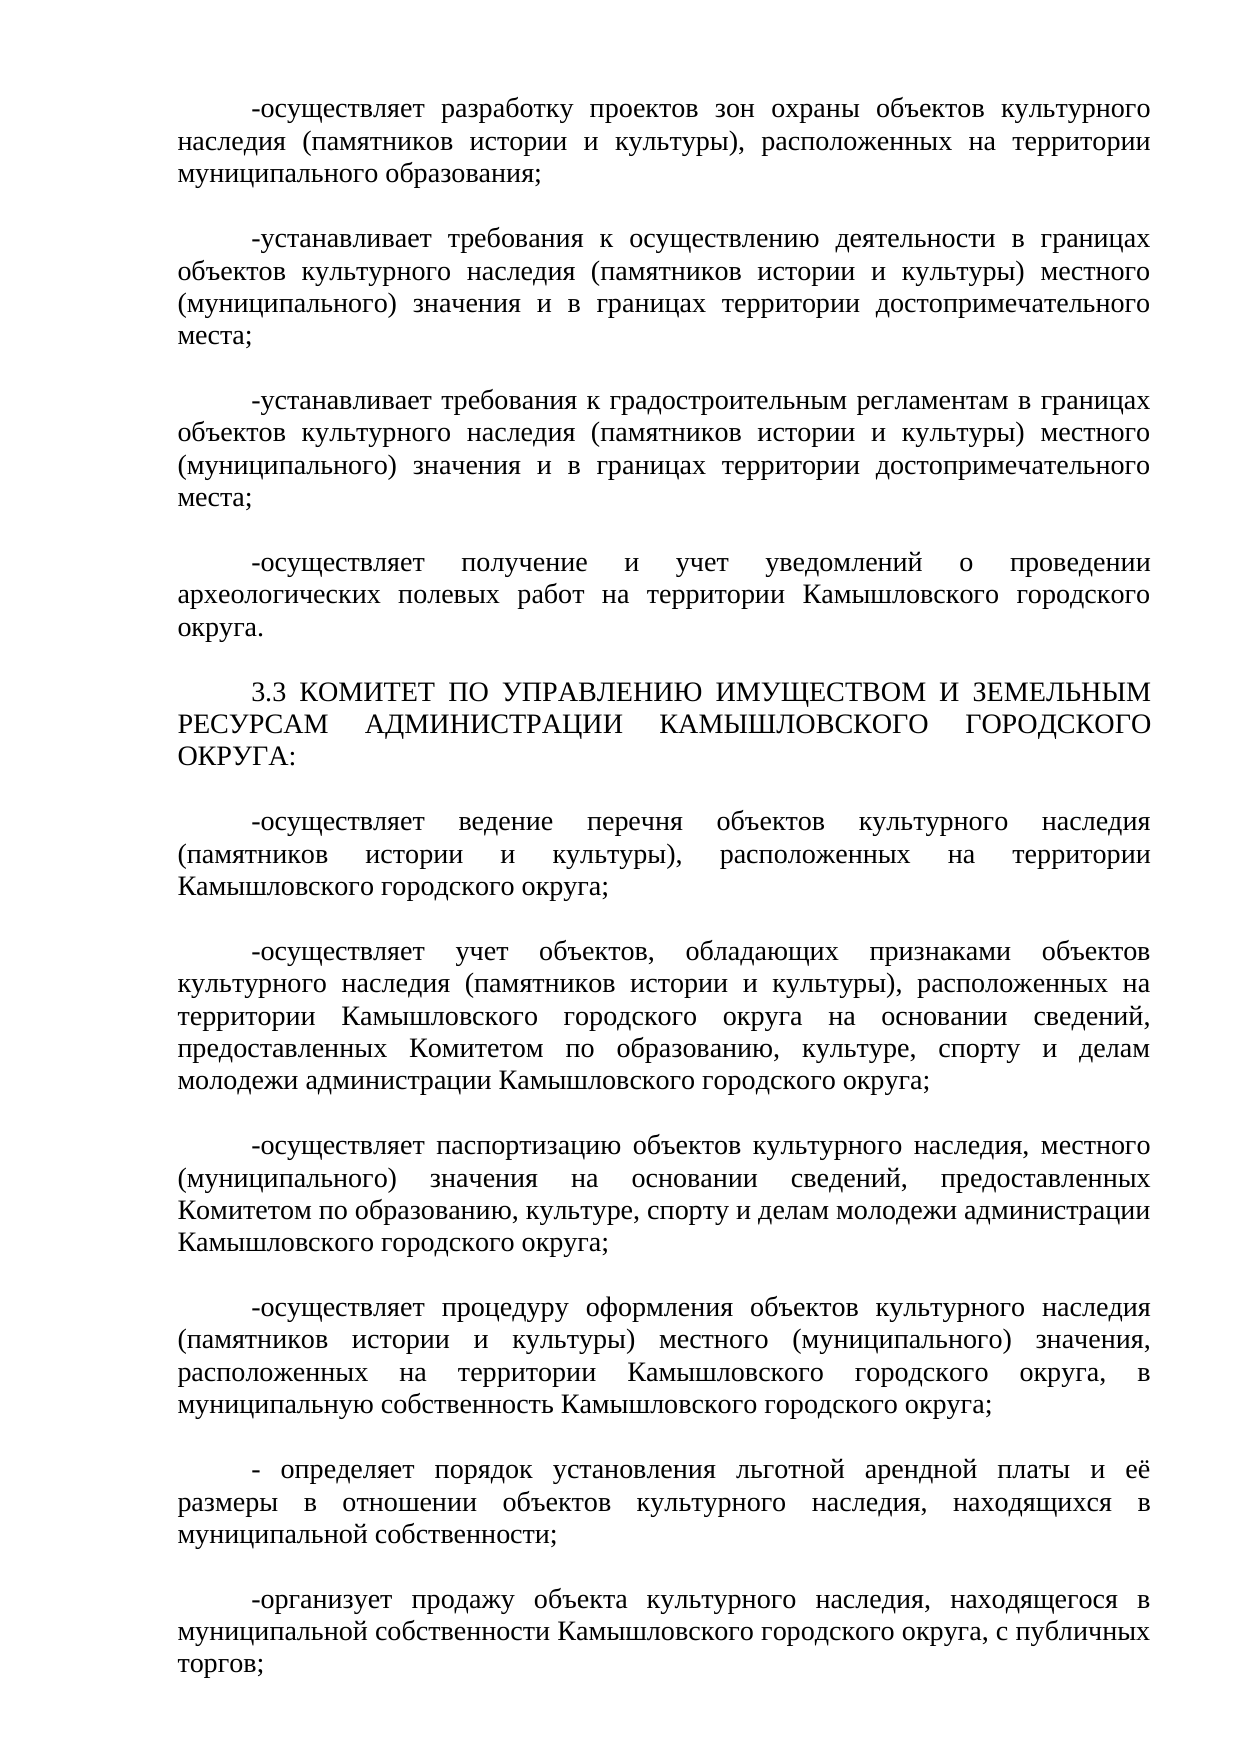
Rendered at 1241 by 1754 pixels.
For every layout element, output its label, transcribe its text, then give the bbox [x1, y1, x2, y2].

text -осуществляет процедуру оформления объектов культурного наследия (памятников истории и культуры) местного (муниципального) значения, расположенных на территории Камышловского городского округа, в муниципальную собственность Камышловского городского округа; [177, 1290, 1152, 1420]
text -осуществляет ведение перечня объектов культурного наследия (памятников истории и культуры), расположенных на территории Камышловского городского округа; [177, 804, 1152, 901]
text - определяет порядок установления льготной арендной платы и её размеры в отношении объектов культурного наследия, находящихся в муниципальной собственности; [177, 1452, 1152, 1549]
text -устанавливает требования к градостроительным регламентам в границах объектов культурного наследия (памятников истории и культуры) местного (муниципального) значения и в границах территории достопримечательного места; [177, 383, 1152, 513]
text -осуществляет разработку проектов зон охраны объектов культурного наследия (памятников истории и культуры), расположенных на территории муниципального образования; [177, 92, 1152, 189]
text -устанавливает требования к осуществлению деятельности в границах объектов культурного наследия (памятников истории и культуры) местного (муниципального) значения и в границах территории достопримечательного места; [177, 221, 1152, 351]
text -осуществляет получение и учет уведомлений о проведении археологических полевых работ на территории Камышловского городского округа. [177, 545, 1152, 642]
text -организует продажу объекта культурного наследия, находящегося в муниципальной собственности Камышловского городского округа, с публичных торгов; [177, 1582, 1152, 1679]
text 3.3 КОМИТЕТ ПО УПРАВЛЕНИЮ ИМУЩЕСТВОМ И ЗЕМЕЛЬНЫМ РЕСУРСАМ АДМИНИСТРАЦИИ КАМЫШЛОВСКОГО ГОРОДСКОГО ОКРУГА: [177, 675, 1152, 772]
text -осуществляет учет объектов, обладающих признаками объектов культурного наследия (памятников истории и культуры), расположенных на территории Камышловского городского округа на основании сведений, предоставленных Комитетом по образованию, культуре, спорту и делам молодежи администрации Камышловского городского округа; [177, 934, 1152, 1096]
text -осуществляет паспортизацию объектов культурного наследия, местного (муниципального) значения на основании сведений, предоставленных Комитетом по образованию, культуре, спорту и делам молодежи администрации Камышловского городского округа; [177, 1128, 1152, 1258]
